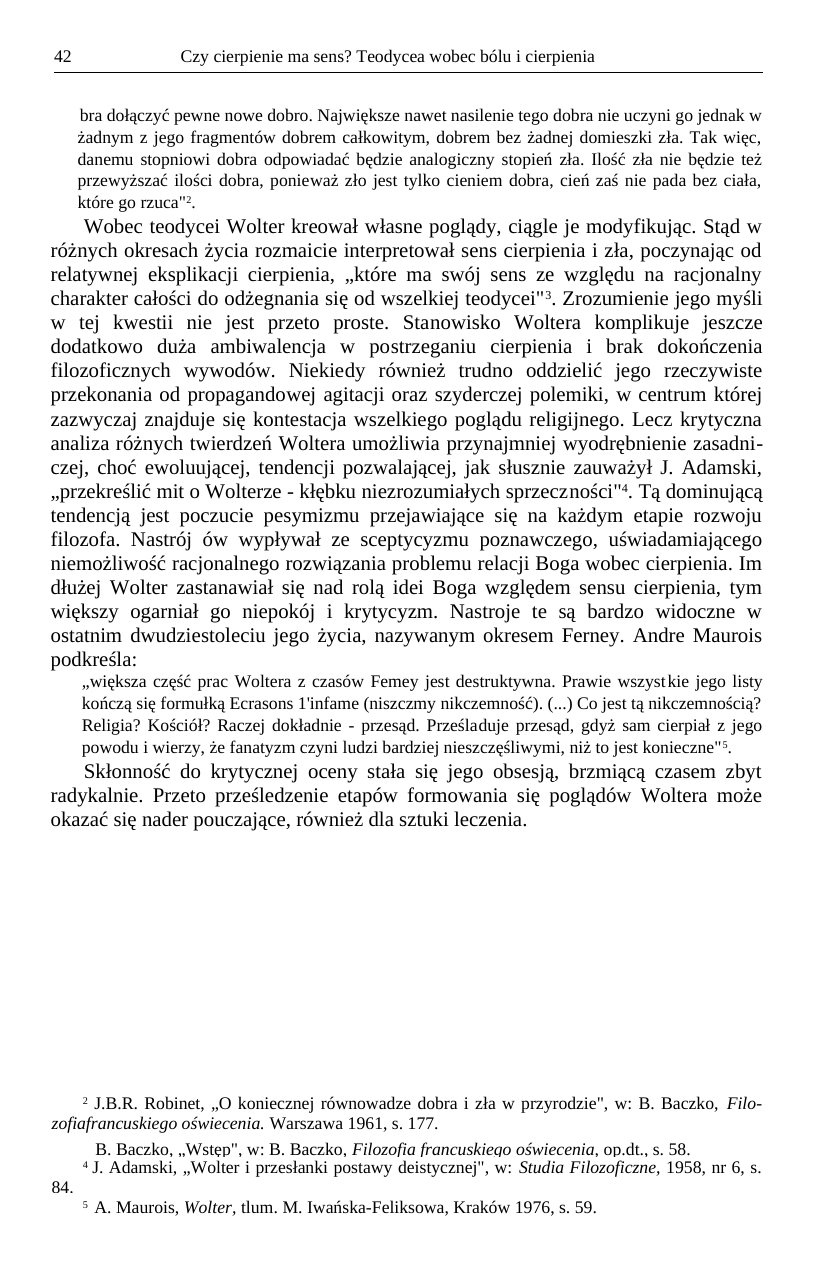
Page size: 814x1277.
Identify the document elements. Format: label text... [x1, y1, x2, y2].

text 4 J. Adamski, „Wolter i przesłanki postawy deistycznej", w: Studia Filozoficzne, 1958, nr 6, s. 84. [51, 1157, 762, 1193]
text „większa część prac Woltera z czasów Femey jest destruktywna. Prawie wszyst­kie jego listy kończą się formułką Ecrasons 1'infame (niszczmy nikczemność). (...) Co jest tą nikczemnością? Religia? Kościół? Raczej dokładnie - przesąd. Prześla­duje przesąd, gdyż sam cierpiał z jego powodu i wierzy, że fanatyzm czyni ludzi bardziej nieszczęśliwymi, niż to jest konieczne"5. [82, 671, 763, 757]
text 2 J.B.R. Robinet, „O koniecznej równowadze dobra i zła w przyrodzie", w: B. Baczko, Filo­zofiafrancuskiego oświecenia. Warszawa 1961, s. 177. [51, 1092, 762, 1133]
text B. Baczko, „Wstęp", w: B. Baczko, Filozofia francuskiego oświecenia, op.dt., s. 58. [51, 1138, 762, 1157]
text Wobec teodycei Wolter kreował własne poglądy, ciągle je modyfikując. Stąd w różnych okresach życia rozmaicie interpretował sens cierpienia i zła, poczynając od relatywnej eksplikacji cierpienia, „które ma swój sens ze względu na racjonalny charakter całości do odżegnania się od wszelkiej teodycei"3. Zrozumienie jego myśli w tej kwestii nie jest przeto proste. Sta­nowisko Woltera komplikuje jeszcze dodatkowo duża ambiwalencja w po­strzeganiu cierpienia i brak dokończenia filozoficznych wywodów. Niekie­dy również trudno oddzielić jego rzeczywiste przekonania od propagando­wej agitacji oraz szyderczej polemiki, w centrum której zazwyczaj znajduje się kontestacja wszelkiego poglądu religijnego. Lecz krytyczna analiza róż­nych twierdzeń Woltera umożliwia przynajmniej wyodrębnienie zasadni­czej, choć ewoluującej, tendencji pozwalającej, jak słusznie zauważył J. Adamski, „przekreślić mit o Wolterze - kłębku niezrozumiałych sprzecz­ności"4. Tą dominującą tendencją jest poczucie pesymizmu przejawiające się na każdym etapie rozwoju filozofa. Nastrój ów wypływał ze sceptycyzmu poznawczego, uświadamiającego niemożliwość racjonalnego rozwiązania problemu relacji Boga wobec cierpienia. Im dłużej Wolter zastanawiał się nad rolą idei Boga względem sensu cierpienia, tym większy ogarniał go niepokój i krytycyzm. Nastroje te są bardzo widoczne w ostatnim dwudzie­stoleciu jego życia, nazywanym okresem Ferney. Andre Maurois podkreśla: [50, 214, 763, 671]
text Skłonność do krytycznej oceny stała się jego obsesją, brzmiącą czasem zbyt radykalnie. Przeto prześledzenie etapów formowania się poglądów Woltera może okazać się nader pouczające, również dla sztuki leczenia. [50, 759, 763, 831]
text bra dołączyć pewne nowe dobro. Największe nawet nasilenie tego dobra nie uczyni go jednak w żadnym z jego fragmentów dobrem całkowitym, dobrem bez żadnej domieszki zła. Tak więc, danemu stopniowi dobra odpowiadać będzie analogiczny stopień zła. Ilość zła nie będzie też przewyższać ilości dobra, ponie­waż zło jest tylko cieniem dobra, cień zaś nie pada bez ciała, które go rzuca"2. [77, 104, 763, 212]
text Czy cierpienie ma sens? Teodycea wobec bólu i cierpienia [180, 46, 635, 66]
text 5 A. Maurois, Wolter, tlum. M. Iwańska-Feliksowa, Kraków 1976, s. 59. [51, 1197, 762, 1217]
text 42 [54, 46, 78, 66]
